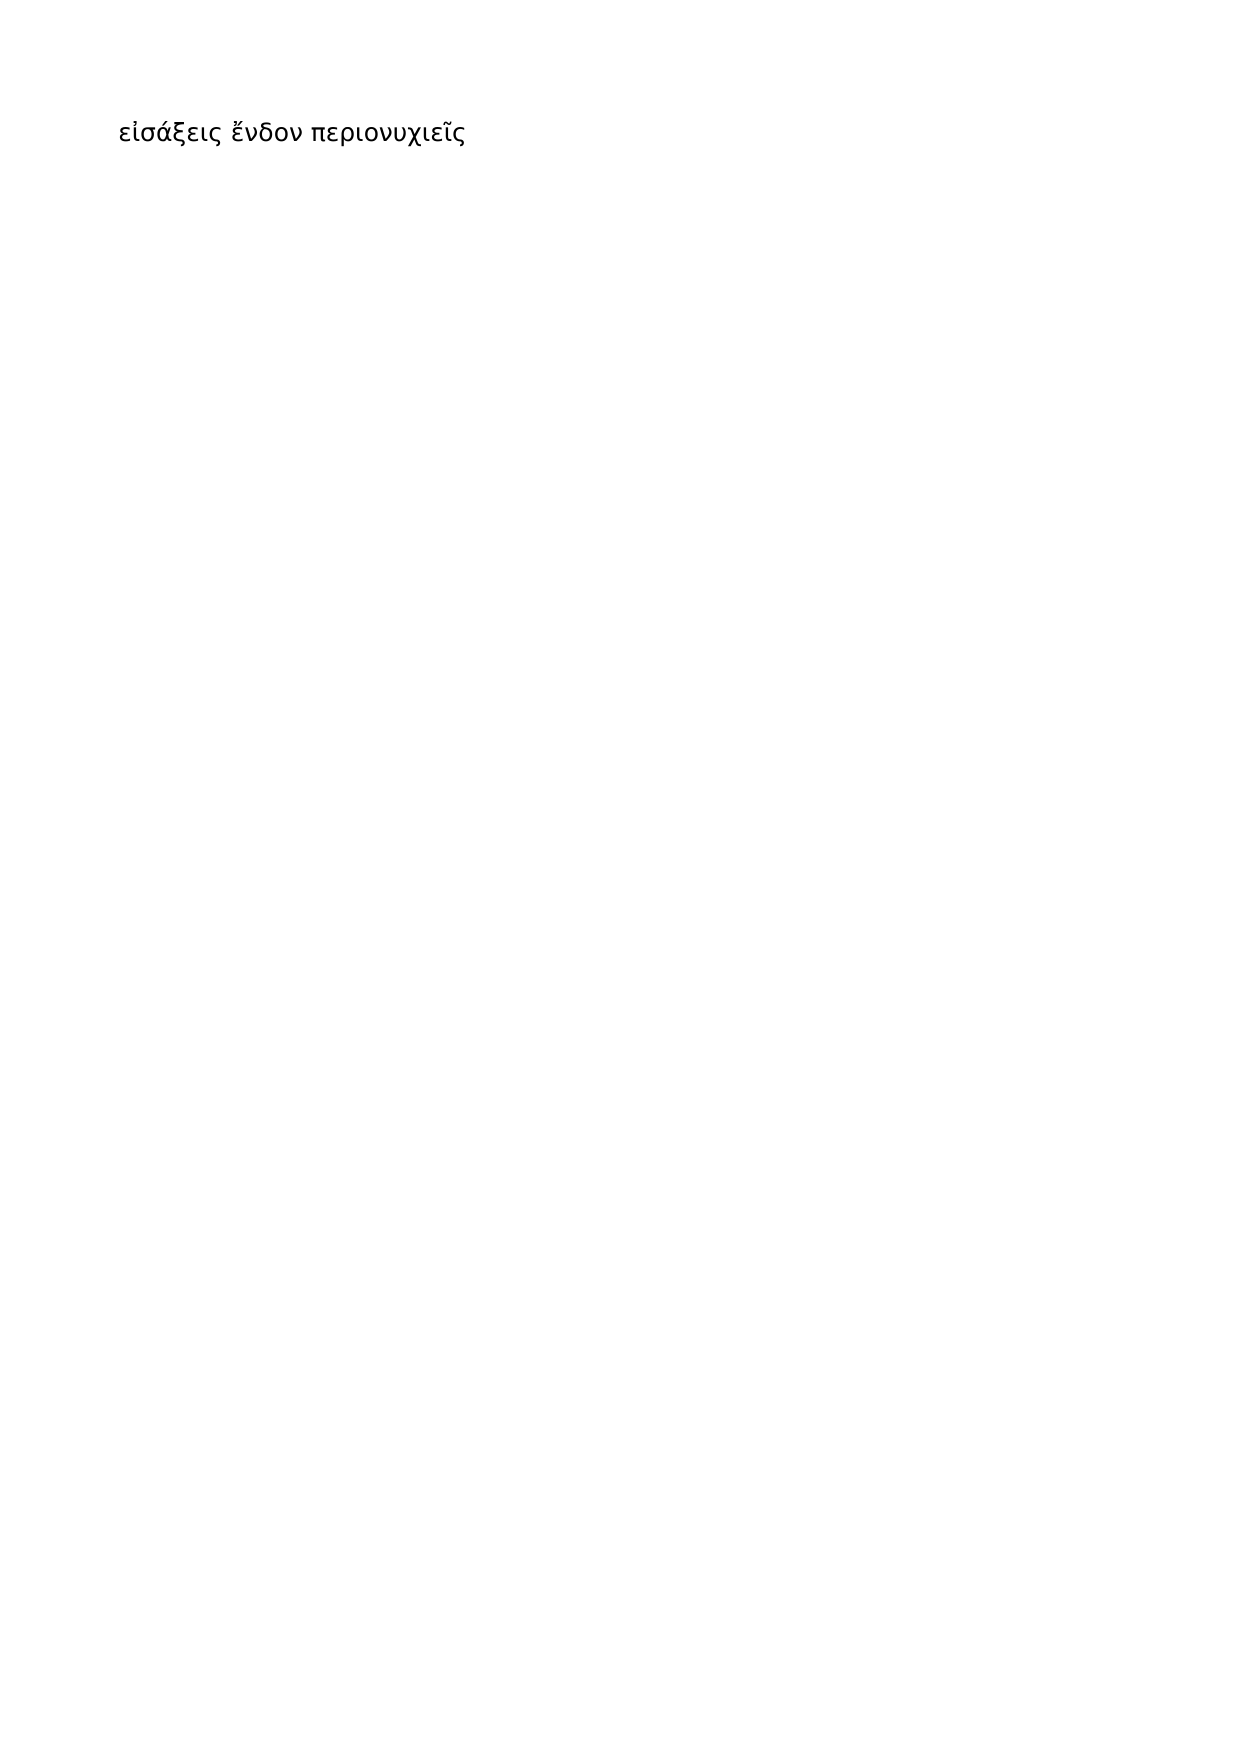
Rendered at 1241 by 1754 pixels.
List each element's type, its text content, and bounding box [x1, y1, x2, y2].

text εἰσάξεις ἔνδον περιονυχιεῖς [118, 118, 1122, 147]
